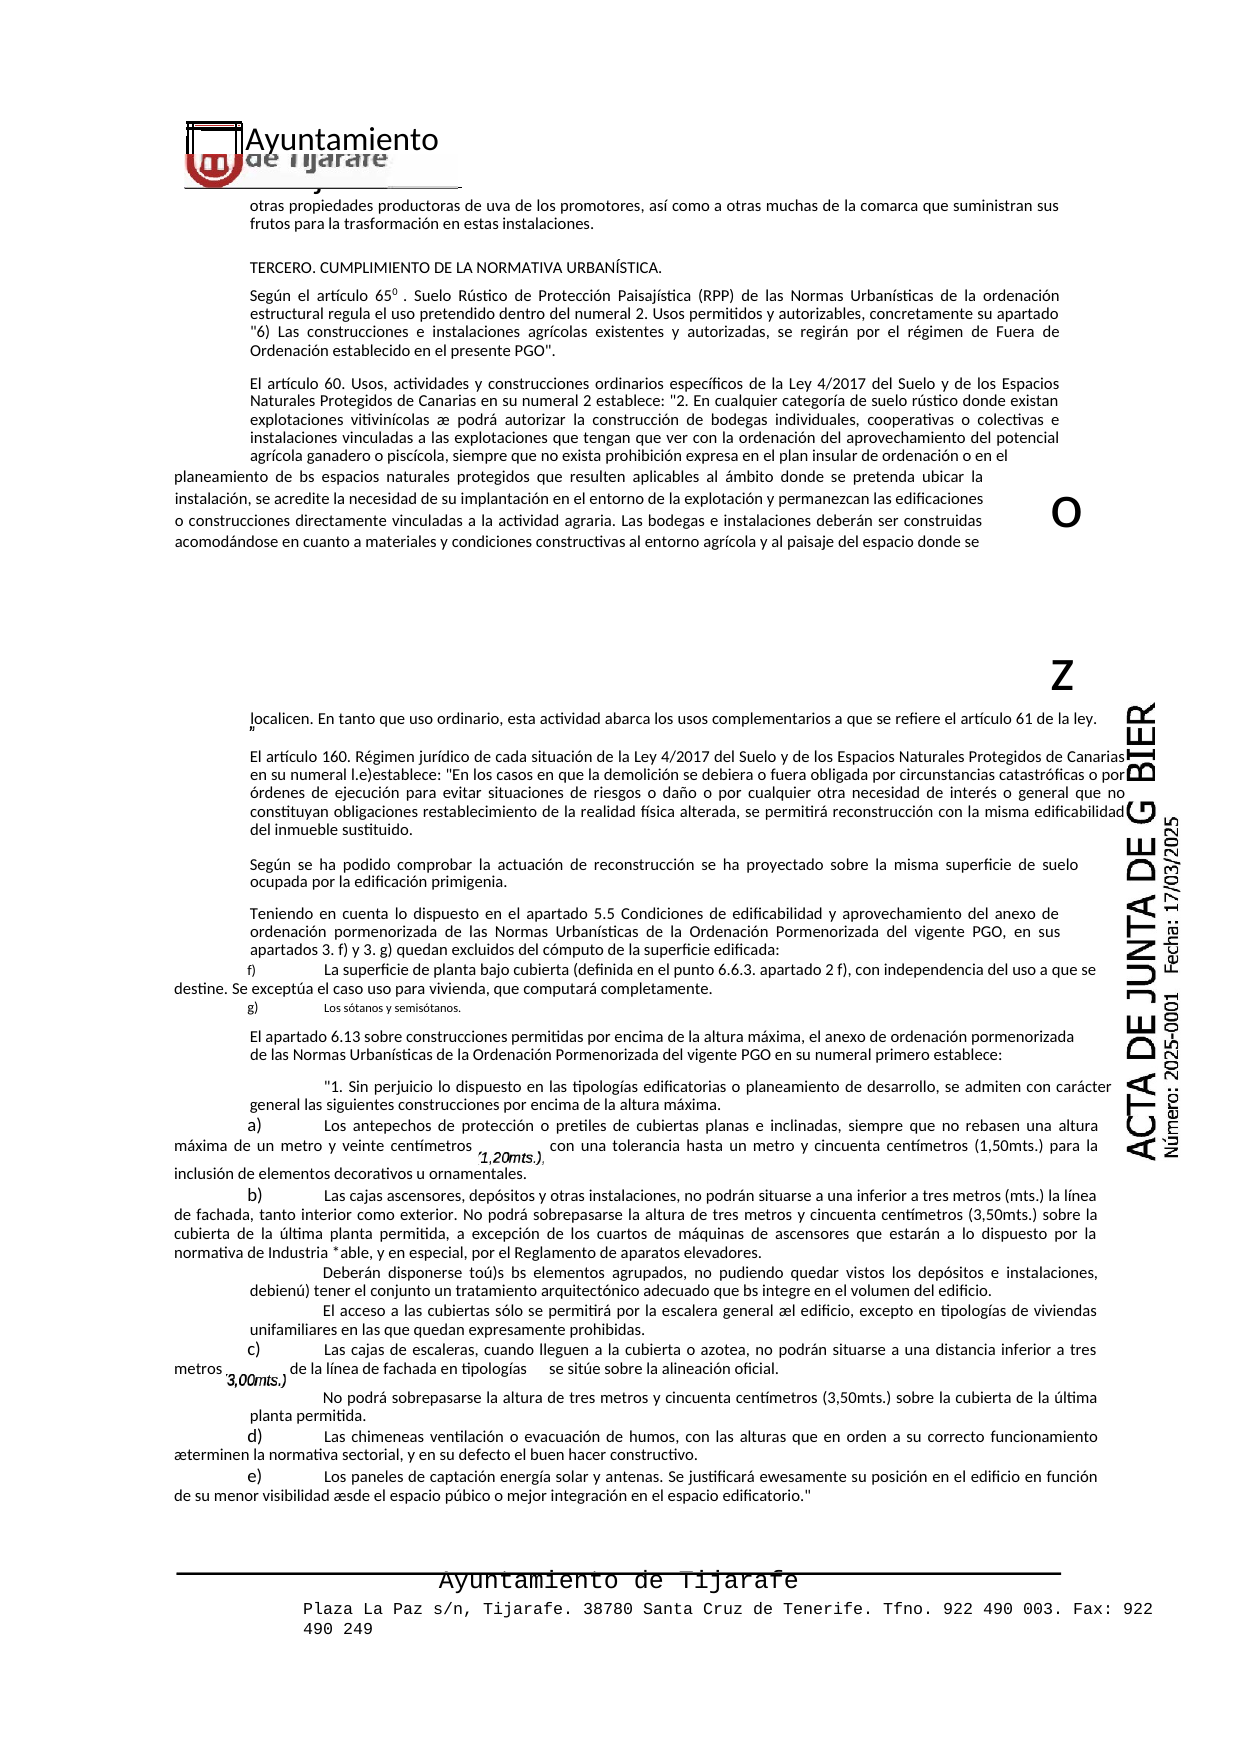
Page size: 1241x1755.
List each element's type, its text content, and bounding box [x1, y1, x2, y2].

text otras propiedades productoras de uva de los promotores, así como a otras muchas de la comarca que suministran sus frutos para la trasformación en estas instalaciones. [249, 197, 1061, 233]
list Los antepechos de protección o pretiles de cubiertas planas e inclinadas, siempre que no rebasen una altura máxima de un metro y veinte centímetros con una tolerancia hasta un metro y cincuenta centímetros (1,50mts.) para la inclusión de elementos decorativos u ornamentales. [174, 1115, 1099, 1184]
text El artículo 60. Usos, actividades y construcciones ordinarios específicos de la Ley 4/2017 del Suelo y de los Espacios Naturales Protegidos de Canarias en su numeral 2 establece: "2. En cualquier categoría de suelo rústico donde existan explotaciones vitivinícolas æ podrá autorizar la construcción de bodegas individuales, cooperativas o colectivas e instalaciones vinculadas a las explotaciones que tengan que ver con la ordenación del aprovechamiento del potencial agrícola ganadero o piscícola, siempre que no exista prohibición expresa en el plan insular de ordenación o en el [249, 374, 1061, 466]
text Deberán disponerse toú)s bs elementos agrupados, no pudiendo quedar vistos los depósitos e instalaciones, debienú) tener el conjunto un tratamiento arquitectónico adecuado que bs integre en el volumen del edificio. [249, 1263, 1099, 1301]
text TERCERO. CUMPLIMIENTO DE LA NORMATIVA URBANÍSTICA. [249, 259, 1061, 278]
text "1. Sin perjuicio lo dispuesto en las tipologías edificatorias o planeamiento de desarrollo, se admiten con carácter general las siguientes construcciones por encima de la altura máxima. [249, 1078, 1112, 1114]
text Según se ha podido comprobar la actuación de reconstrucción se ha proyectado sobre la misma superficie de suelo ocupada por la edificación primigenia. [249, 855, 1080, 892]
list Los paneles de captación energía solar y antenas. Se justificará ewesamente su posición en el edificio en función de su menor visibilidad æsde el espacio púbico o mejor integración en el espacio edificatorio." [174, 1465, 1099, 1506]
text El artículo 160. Régimen jurídico de cada situación de la Ley 4/2017 del Suelo y de los Espacios Naturales Protegidos de Canarias en su numeral l.e)establece: "En los casos en que la demolición se debiera o fuera obligada por circunstancias catastróficas o por órdenes de ejecución para evitar situaciones de riesgos o daño o por cualquier otra necesidad de interés o general que no constituyan obligaciones restablecimiento de la realidad física alterada, se permitirá reconstrucción con la misma edificabilidad del inmueble sustituido. [249, 748, 1155, 840]
text Según el artículo 650 . Suelo Rústico de Protección Paisajística (RPP) de las Normas Urbanísticas de la ordenación estructural regula el uso pretendido dentro del numeral 2. Usos permitidos y autorizables, concretamente su apartado "6) Las construcciones e instalaciones agrícolas existentes y autorizadas, se regirán por el régimen de Fuera de Ordenación establecido en el presente PGO". [249, 287, 1061, 360]
list La superficie de planta bajo cubierta (definida en el punto 6.6.3. apartado 2 f), con independencia del uso a que se destine. Se exceptúa el caso uso para vivienda, que computará completamente. [174, 960, 1126, 998]
list Las chimeneas ventilación o evacuación de humos, con las alturas que en orden a su correcto funcionamiento æterminen la normativa sectorial, y en su defecto el buen hacer constructivo. [174, 1426, 1099, 1465]
text El apartado 6.13 sobre construcciones permitidas por encima de la altura máxima, el anexo de ordenación pormenorizada de las Normas Urbanísticas de la Ordenación Pormenorizada del vigente PGO en su numeral primero establece: [249, 1028, 1075, 1065]
list Las cajas de escaleras, cuando lleguen a la cubierta o azotea, no podrán situarse a una distancia inferior a tres metros de la línea de fachada en tipologías se sitúe sobre la alineación oficial. [174, 1339, 1099, 1387]
table_header o z [1050, 466, 1078, 708]
text Teniendo en cuenta lo dispuesto en el apartado 5.5 Condiciones de edificabilidad y aprovechamiento del anexo de ordenación pormenorizada de las Normas Urbanísticas de la Ordenación Pormenorizada del vigente PGO, en sus apartados 3. f) y 3. g) quedan excluidos del cómputo de la superficie edificada: [249, 905, 1061, 960]
text No podrá sobrepasarse la altura de tres metros y cincuenta centímetros (3,50mts.) sobre la cubierta de la última planta permitida. [249, 1388, 1099, 1426]
list Los sótanos y semisótanos. [174, 998, 1126, 1016]
table_header planeamiento de bs espacios naturales protegidos que resulten aplicables al ámbito donde se pretenda ubicar la instalación, se acredite la necesidad de su implantación en el entorno de la explotación y permanezcan las edificaciones o construcciones directamente vinculadas a la actividad agraria. Las bodegas e instalaciones deberán ser construidas acomodándose en cuanto a materiales y condiciones constructivas al entorno agrícola y al paisaje del espacio donde se [174, 466, 1050, 708]
list Las cajas ascensores, depósitos y otras instalaciones, no podrán situarse a una inferior a tres metros (mts.) la línea de fachada, tanto interior como exterior. No podrá sobrepasarse la altura de tres metros y cincuenta centímetros (3,50mts.) sobre la cubierta de la última planta permitida, a excepción de los cuartos de máquinas de ascensores que estarán a lo dispuesto por la normativa de Industria *able, y en especial, por el Reglamento de aparatos elevadores. [174, 1184, 1099, 1263]
text localicen. En tanto que uso ordinario, esta actividad abarca los usos complementarios a que se refiere el artículo 61 de la ley. [249, 709, 1099, 730]
text El acceso a las cubiertas sólo se permitirá por la escalera general æl edificio, excepto en tipologías de viviendas unifamiliares en las que quedan expresamente prohibidas. [249, 1301, 1099, 1339]
